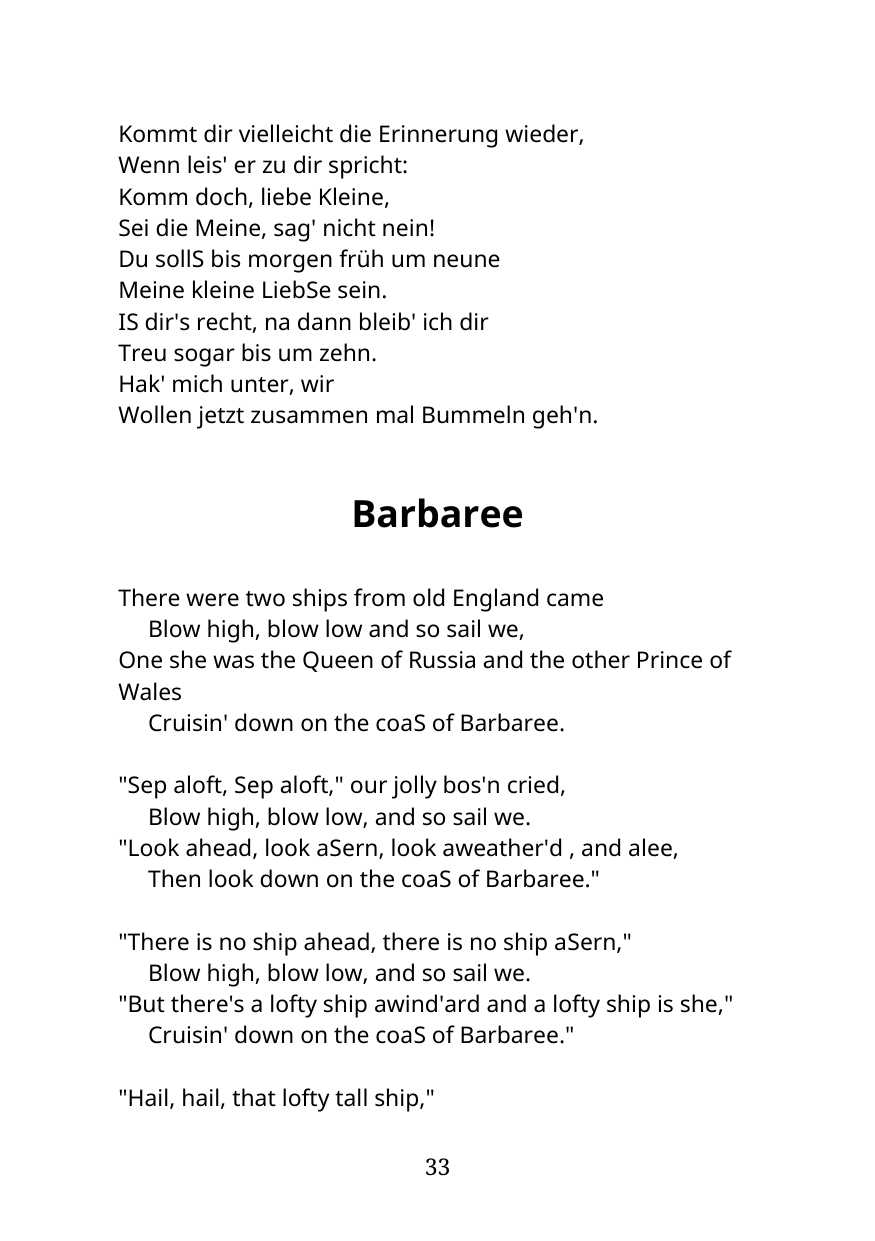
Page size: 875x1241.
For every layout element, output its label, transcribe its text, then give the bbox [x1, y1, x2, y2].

text Blow high, blow low, and so sail we. [118, 800, 756, 832]
text Cruisin' down on the coaS of Barbaree. [118, 707, 756, 738]
text "Look ahead, look aSern, look aweather'd , and alee, [118, 832, 756, 863]
text One she was the Queen of Russia and the other Prince of Wales [118, 644, 756, 707]
text "But there's a lofty ship awind'ard and a lofty ship is she," [118, 988, 756, 1019]
text Kommt dir vielleicht die Erinnerung wieder, Wenn leis' er zu dir spricht: Komm doch, liebe Kleine, Sei die Meine, sag' nicht nein! Du sollS bis morgen früh um neune Meine kleine LiebSe sein. IS dir's recht, na dann bleib' ich dir Treu sogar bis um zehn. Hak' mich unter, wir Wollen jetzt zusammen mal Bummeln geh'n. [118, 118, 756, 431]
text There were two ships from old England came [118, 582, 756, 613]
text Cruisin' down on the coaS of Barbaree." [118, 1019, 756, 1050]
text Then look down on the coaS of Barbaree." [118, 863, 756, 894]
text Blow high, blow low and so sail we, [118, 613, 756, 644]
text "There is no ship ahead, there is no ship aSern," [118, 925, 756, 957]
text "Sep aloft, Sep aloft," our jolly bos'n cried, [118, 769, 756, 800]
text Blow high, blow low, and so sail we. [118, 957, 756, 988]
subtitle Barbaree [118, 487, 756, 538]
text "Hail, hail, that lofty tall ship," [118, 1082, 756, 1113]
